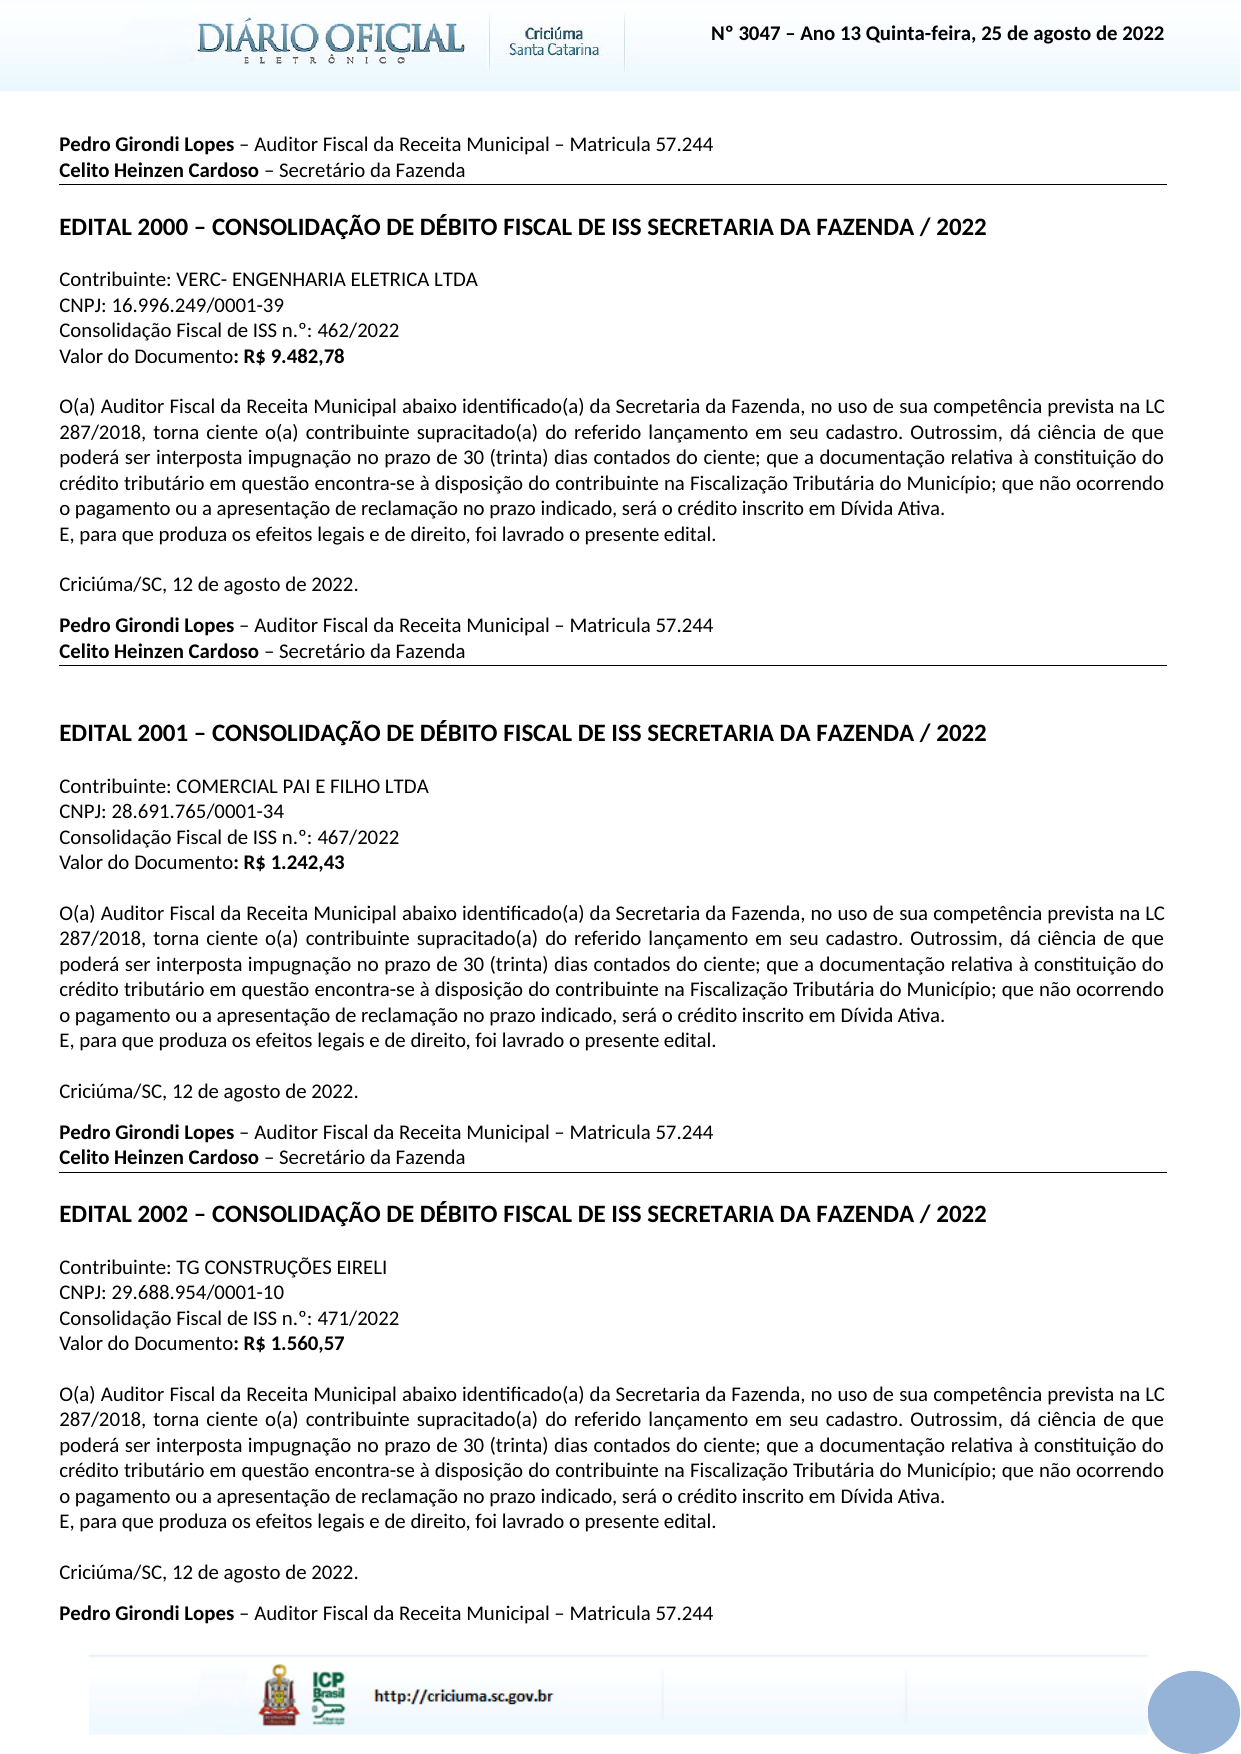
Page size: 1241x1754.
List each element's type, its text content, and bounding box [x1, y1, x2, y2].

text Criciúma/SC, 12 de agosto de 2022. [59, 1559, 1167, 1584]
text Criciúma/SC, 12 de agosto de 2022. [59, 1078, 1167, 1103]
text EDITAL 2001 – CONSOLIDAÇÃO DE DÉBITO FISCAL DE ISS SECRETARIA DA FAZENDA / 2022 [59, 717, 1167, 748]
text Pedro Girondi Lopes – Auditor Fiscal da Receita Municipal – Matricula 57.244 [59, 612, 1167, 638]
text CNPJ: 29.688.954/0001-10 [59, 1279, 1167, 1305]
text Celito Heinzen Cardoso – Secretário da Fazenda [59, 1144, 1167, 1172]
text EDITAL 2002 – CONSOLIDAÇÃO DE DÉBITO FISCAL DE ISS SECRETARIA DA FAZENDA / 2022 [59, 1198, 1167, 1229]
text E, para que produza os efeitos legais e de direito, foi lavrado o presente edital. [59, 1508, 1167, 1534]
text Pedro Girondi Lopes – Auditor Fiscal da Receita Municipal – Matricula 57.244 [59, 1600, 1167, 1625]
text Consolidação Fiscal de ISS n.º: 462/2022 [59, 317, 1167, 343]
text CNPJ: 16.996.249/0001-39 [59, 292, 1167, 317]
text Celito Heinzen Cardoso – Secretário da Fazenda [59, 157, 1167, 184]
text O(a) Auditor Fiscal da Receita Municipal abaixo identificado(a) da Secretaria da Fazenda, no uso de sua competência prevista na LC 287/2018, torna ciente o(a) contribuinte supracitado(a) do referido lançamento em seu cadastro. Outrossim, dá ciência de que poderá ser interposta impugnação no prazo de 30 (trinta) dias contados do ciente; que a documentação relativa à constituição do crédito tributário em questão encontra-se à disposição do contribuinte na Fiscalização Tributária do Município; que não ocorrendo o pagamento ou a apresentação de reclamação no prazo indicado, será o crédito inscrito em Dívida Ativa. [59, 1381, 1167, 1508]
text Criciúma/SC, 12 de agosto de 2022. [59, 572, 1167, 597]
text Valor do Documento: R$ 9.482,78 [59, 343, 1167, 368]
text Celito Heinzen Cardoso – Secretário da Fazenda [59, 638, 1167, 665]
text Valor do Documento: R$ 1.242,43 [59, 849, 1167, 875]
text Valor do Documento: R$ 1.560,57 [59, 1330, 1167, 1356]
text Consolidação Fiscal de ISS n.º: 467/2022 [59, 824, 1167, 849]
text O(a) Auditor Fiscal da Receita Municipal abaixo identificado(a) da Secretaria da Fazenda, no uso de sua competência prevista na LC 287/2018, torna ciente o(a) contribuinte supracitado(a) do referido lançamento em seu cadastro. Outrossim, dá ciência de que poderá ser interposta impugnação no prazo de 30 (trinta) dias contados do ciente; que a documentação relativa à constituição do crédito tributário em questão encontra-se à disposição do contribuinte na Fiscalização Tributária do Município; que não ocorrendo o pagamento ou a apresentação de reclamação no prazo indicado, será o crédito inscrito em Dívida Ativa. [59, 900, 1167, 1027]
text Contribuinte: TG CONSTRUÇÕES EIRELI [59, 1254, 1167, 1279]
text Contribuinte: VERC- ENGENHARIA ELETRICA LTDA [59, 267, 1167, 292]
text O(a) Auditor Fiscal da Receita Municipal abaixo identificado(a) da Secretaria da Fazenda, no uso de sua competência prevista na LC 287/2018, torna ciente o(a) contribuinte supracitado(a) do referido lançamento em seu cadastro. Outrossim, dá ciência de que poderá ser interposta impugnação no prazo de 30 (trinta) dias contados do ciente; que a documentação relativa à constituição do crédito tributário em questão encontra-se à disposição do contribuinte na Fiscalização Tributária do Município; que não ocorrendo o pagamento ou a apresentação de reclamação no prazo indicado, será o crédito inscrito em Dívida Ativa. [59, 394, 1167, 521]
text Pedro Girondi Lopes – Auditor Fiscal da Receita Municipal – Matricula 57.244 [59, 1119, 1167, 1144]
text EDITAL 2000 – CONSOLIDAÇÃO DE DÉBITO FISCAL DE ISS SECRETARIA DA FAZENDA / 2022 [59, 211, 1167, 241]
text E, para que produza os efeitos legais e de direito, foi lavrado o presente edital. [59, 1027, 1167, 1053]
text E, para que produza os efeitos legais e de direito, foi lavrado o presente edital. [59, 521, 1167, 546]
text Contribuinte: COMERCIAL PAI E FILHO LTDA [59, 773, 1167, 798]
text Pedro Girondi Lopes – Auditor Fiscal da Receita Municipal – Matricula 57.244 [59, 131, 1167, 157]
text Consolidação Fiscal de ISS n.º: 471/2022 [59, 1305, 1167, 1330]
text CNPJ: 28.691.765/0001-34 [59, 798, 1167, 824]
